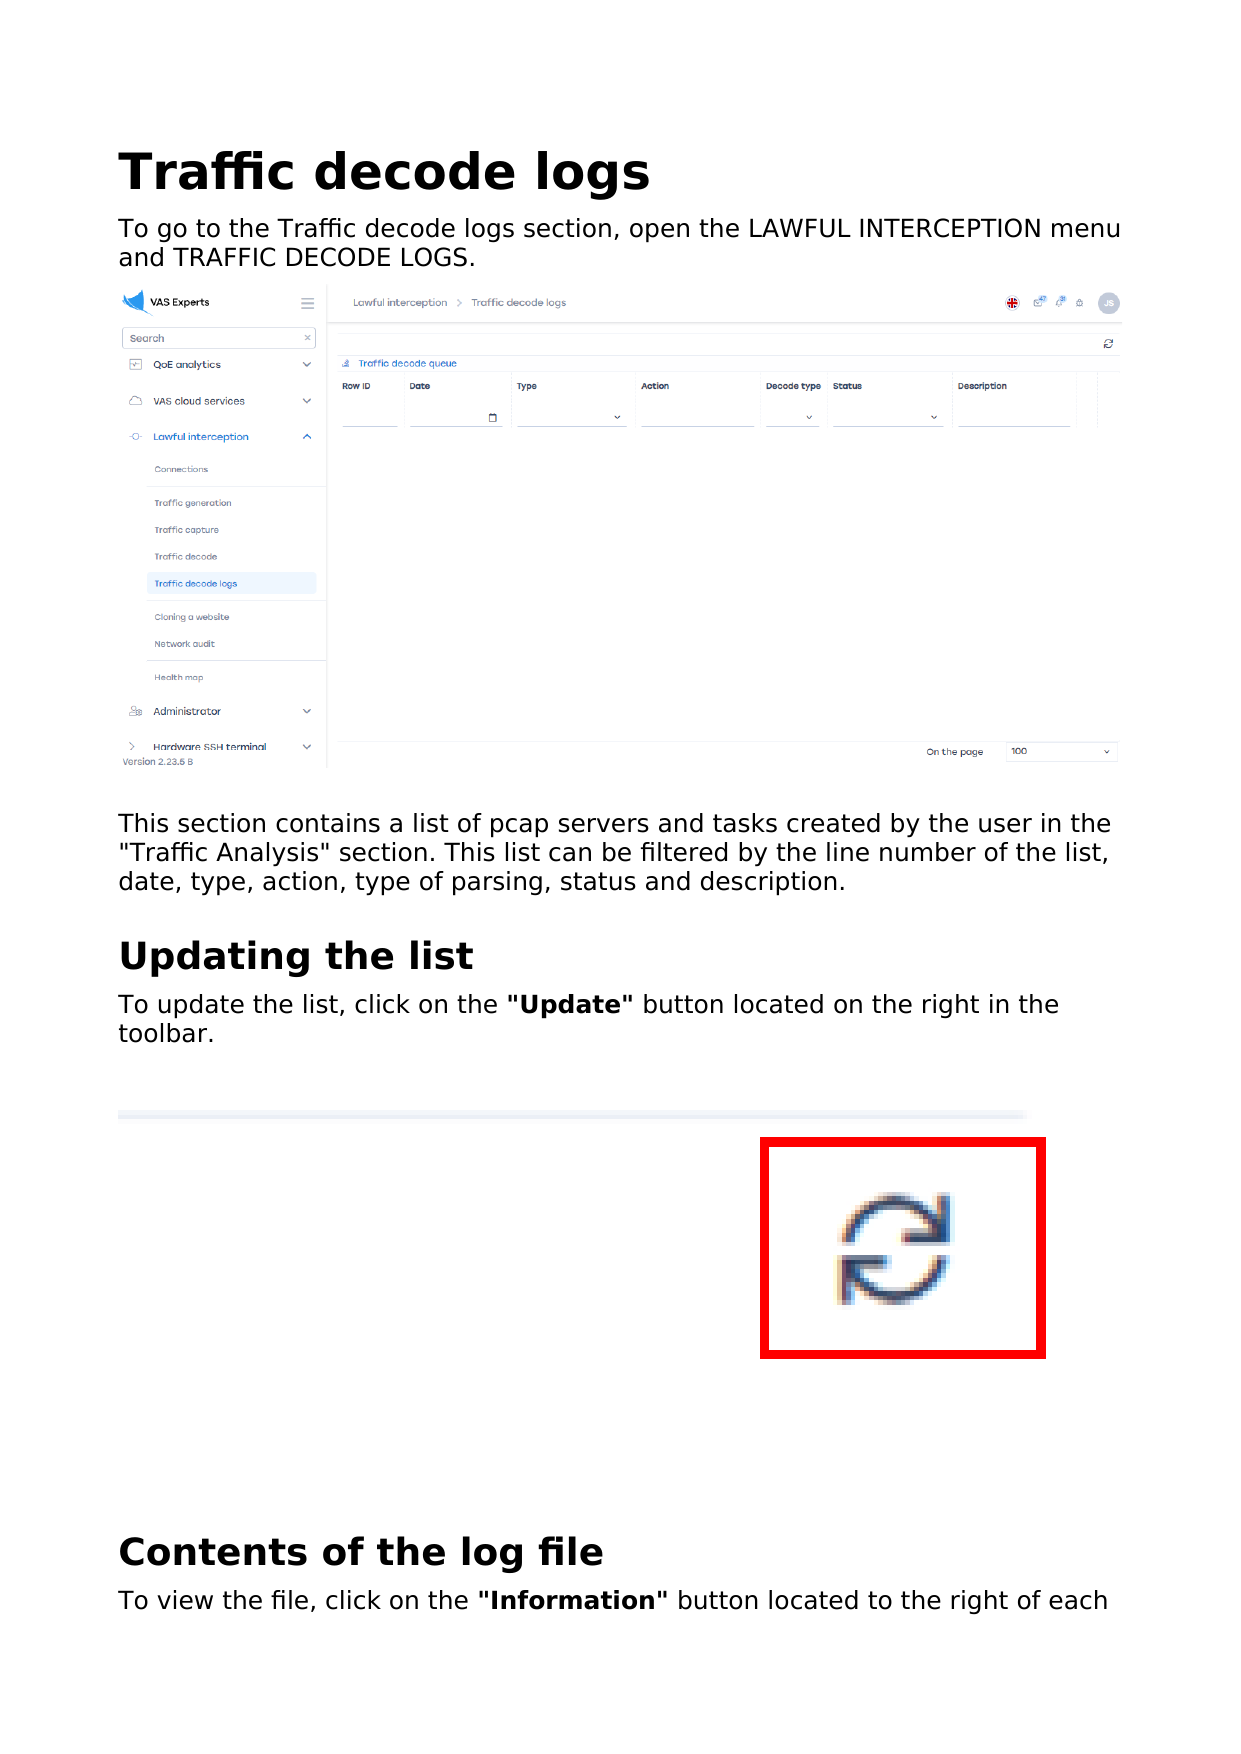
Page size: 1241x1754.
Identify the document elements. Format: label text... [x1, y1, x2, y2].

picture [118, 284, 1123, 768]
text To view the file, click on the "Information" button located to the right of each [118, 1586, 1122, 1616]
picture [118, 1061, 1123, 1464]
text This section contains a list of pcap servers and tasks created by the user in the "Traffic Analysis" section. This list can be filtered by the line number of the list, date, type, action, type of parsing, status and description. [118, 809, 1122, 897]
text To update the list, click on the "Update" button located on the right in the toolbar. [118, 990, 1122, 1049]
subtitle Traffic decode logs [118, 143, 1122, 201]
text To go to the Traffic decode logs section, open the LAWFUL INTERCEPTION menu and TRAFFIC DECODE LOGS. [118, 214, 1122, 272]
subtitle Updating the list [118, 934, 1122, 978]
subtitle Contents of the log file [118, 1530, 1122, 1574]
